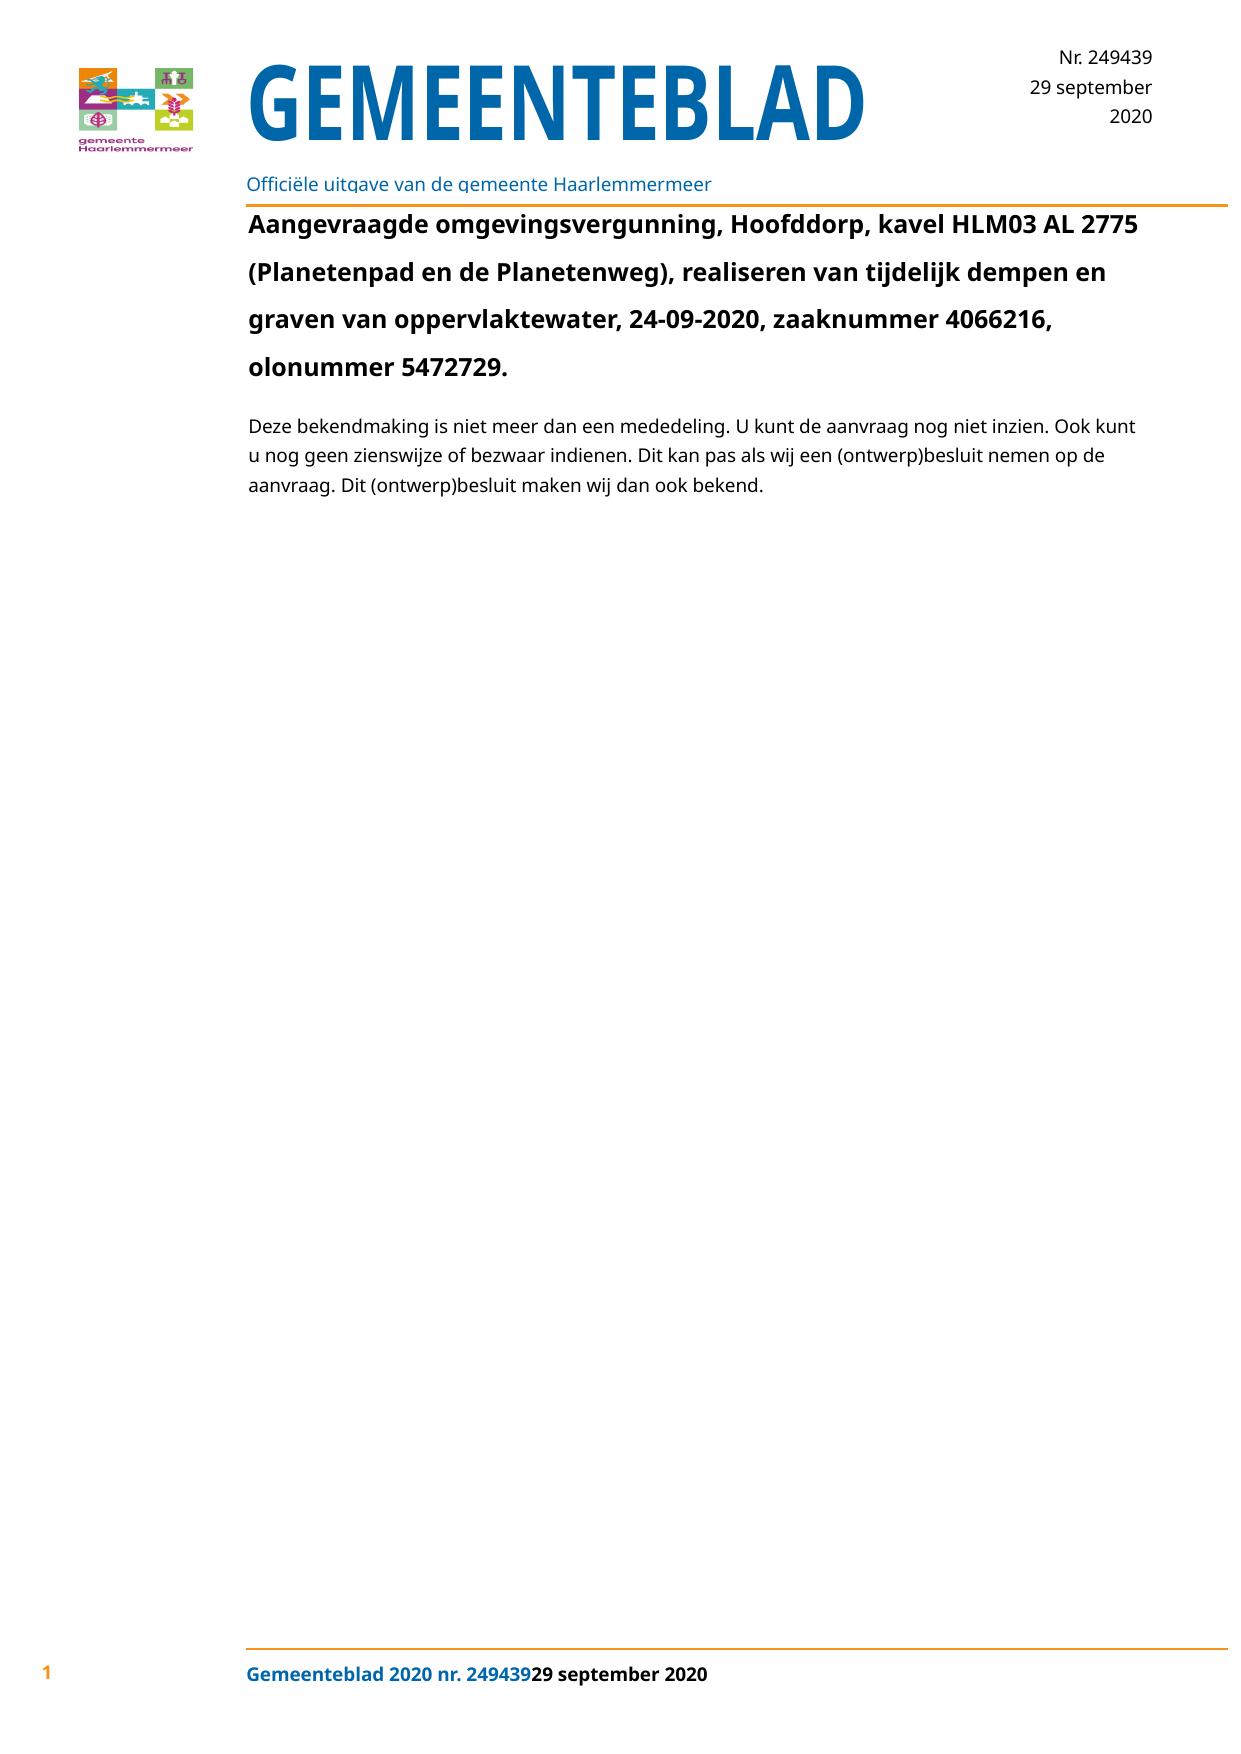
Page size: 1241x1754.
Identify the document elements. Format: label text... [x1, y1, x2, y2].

text Aangevraagde omgevingsvergunning, Hoofddorp, kavel HLM03 AL 2775 (Planetenpad en de Planetenweg), realiseren van tijdelijk dempen en graven van oppervlaktewater, 24-09-2020, zaaknummer 4066216, olonummer 5472729. [248, 207, 1152, 384]
text Deze bekendmaking is niet meer dan een mededeling. U kunt de aanvraag nog niet inzien. Ook kunt u nog geen zienswijze of bezwaar indienen. Dit kan pas als wij een (ontwerp)besluit nemen op de aanvraag. Dit (ontwerp)besluit maken wij dan ook bekend. [248, 413, 1152, 498]
picture [41, 47, 231, 172]
